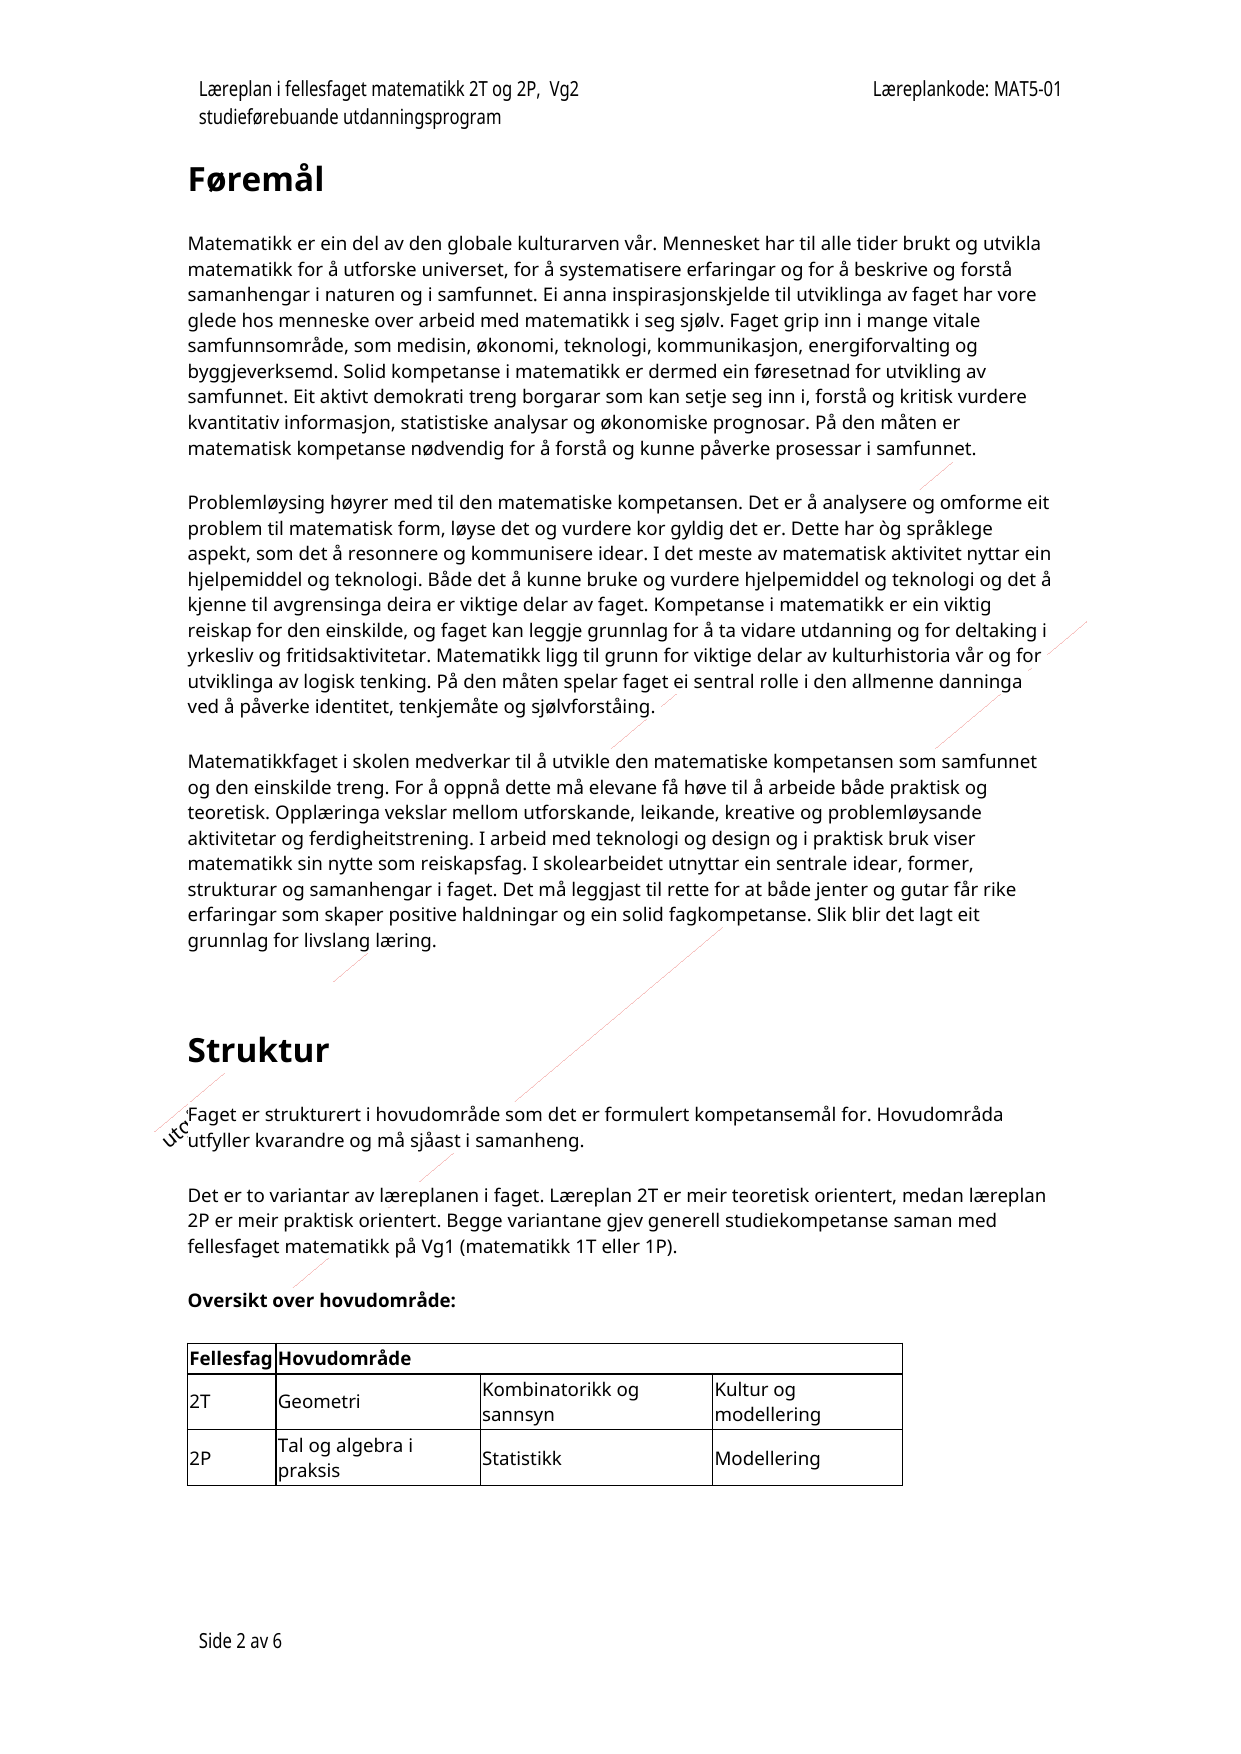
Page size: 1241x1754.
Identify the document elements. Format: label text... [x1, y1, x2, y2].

text Oversikt over hovudområde: [456, 1288, 1053, 1313]
subtitle Struktur [550, 982, 1053, 1073]
text Problemløysing høyrer med til den matematiske kompetansen. Det er å analysere og omforme eit problem til matematisk form, løyse det og vurdere kor gyldig det er. Dette har òg språklege aspekt, som det å resonnere og kommunisere idear. I det meste av matematisk aktivitet nyttar ein hjelpemiddel og teknologi. Både det å kunne bruke og vurdere hjelpemiddel og teknologi og det å kjenne til avgrensinga deira er viktige delar av faget. Kompetanse i matematikk er ein viktig reiskap for den einskilde, og faget kan leggje grunnlag for å ta vidare utdanning og for deltaking i yrkesliv og fritidsaktivitetar. Matematikk ligg til grunn for viktige delar av kulturhistoria vår og for utviklinga av logisk tenking. På den måten spelar faget ei sentral rolle i den allmenne danninga ved å påverke identitet, tenkjemåte og sjølvforståing. [921, 489, 1053, 653]
table_cell Geometri [277, 1375, 480, 1429]
table_cell Statistikk [481, 1430, 712, 1485]
table_cell 2T [188, 1375, 275, 1429]
table_cell Modellering [713, 1430, 902, 1485]
text Matematikkfaget i skolen medverkar til å utvikle den matematiske kompetansen som samfunnet og den einskilde treng. For å oppnå dette må elevane få høve til å arbeide både praktisk og teoretisk. Opplæringa vekslar mellom utforskande, leikande, kreative og problemløysande aktivitetar og ferdigheitstrening. I arbeid med teknologi og design og i praktisk bruk viser matematikk sin nytte som reiskapsfag. I skolearbeidet utnyttar ein sentrale idear, former, strukturar og samanhengar i faget. Det må leggjast til rette for at både jenter og gutar får rike erfaringar som skaper positive haldningar og ein solid fagkompetanse. Slik blir det lagt eit grunnlag for livslang læring. [693, 748, 1053, 953]
subtitle Føremål [333, 156, 1053, 202]
text Matematikk er ein del av den globale kulturarven vår. Mennesket har til alle tider brukt og utvikla matematikk for å utforske universet, for å systematisere erfaringar og for å beskrive og forstå samanhengar i naturen og i samfunnet. Ei anna inspirasjonskjelde til utviklinga av faget har vore glede hos menneske over arbeid med matematikk i seg sjølv. Faget grip inn i mange vitale samfunnsområde, som medisin, økonomi, teknologi, kommunikasjon, energiforvalting og byggjeverksemd. Solid kompetanse i matematikk er dermed ein føresetnad for utvikling av samfunnet. Eit aktivt demokrati treng borgarar som kan setje seg inn i, forstå og kritisk vurdere kvantitativ informasjon, statistiske analysar og økonomiske prognosar. På den måten er matematisk kompetanse nødvendig for å forstå og kunne påverke prosessar i samfunnet. [966, 231, 1053, 460]
table_cell 2P [188, 1430, 275, 1485]
subtitle Struktur [338, 982, 655, 1073]
text Faget er strukturert i hovudområde som det er formulert kompetansemål for. Hovudområda utfyller kvarandre og må sjåast i samanheng. [589, 1102, 1053, 1153]
text Det er to variantar av læreplanen i faget. Læreplan 2T er meir teoretisk orientert, medan læreplan 2P er meir praktisk orientert. Begge variantane gjev generell studiekompetanse saman med fellesfaget matematikk på Vg1 (matematikk 1T eller 1P). [390, 1182, 1053, 1258]
